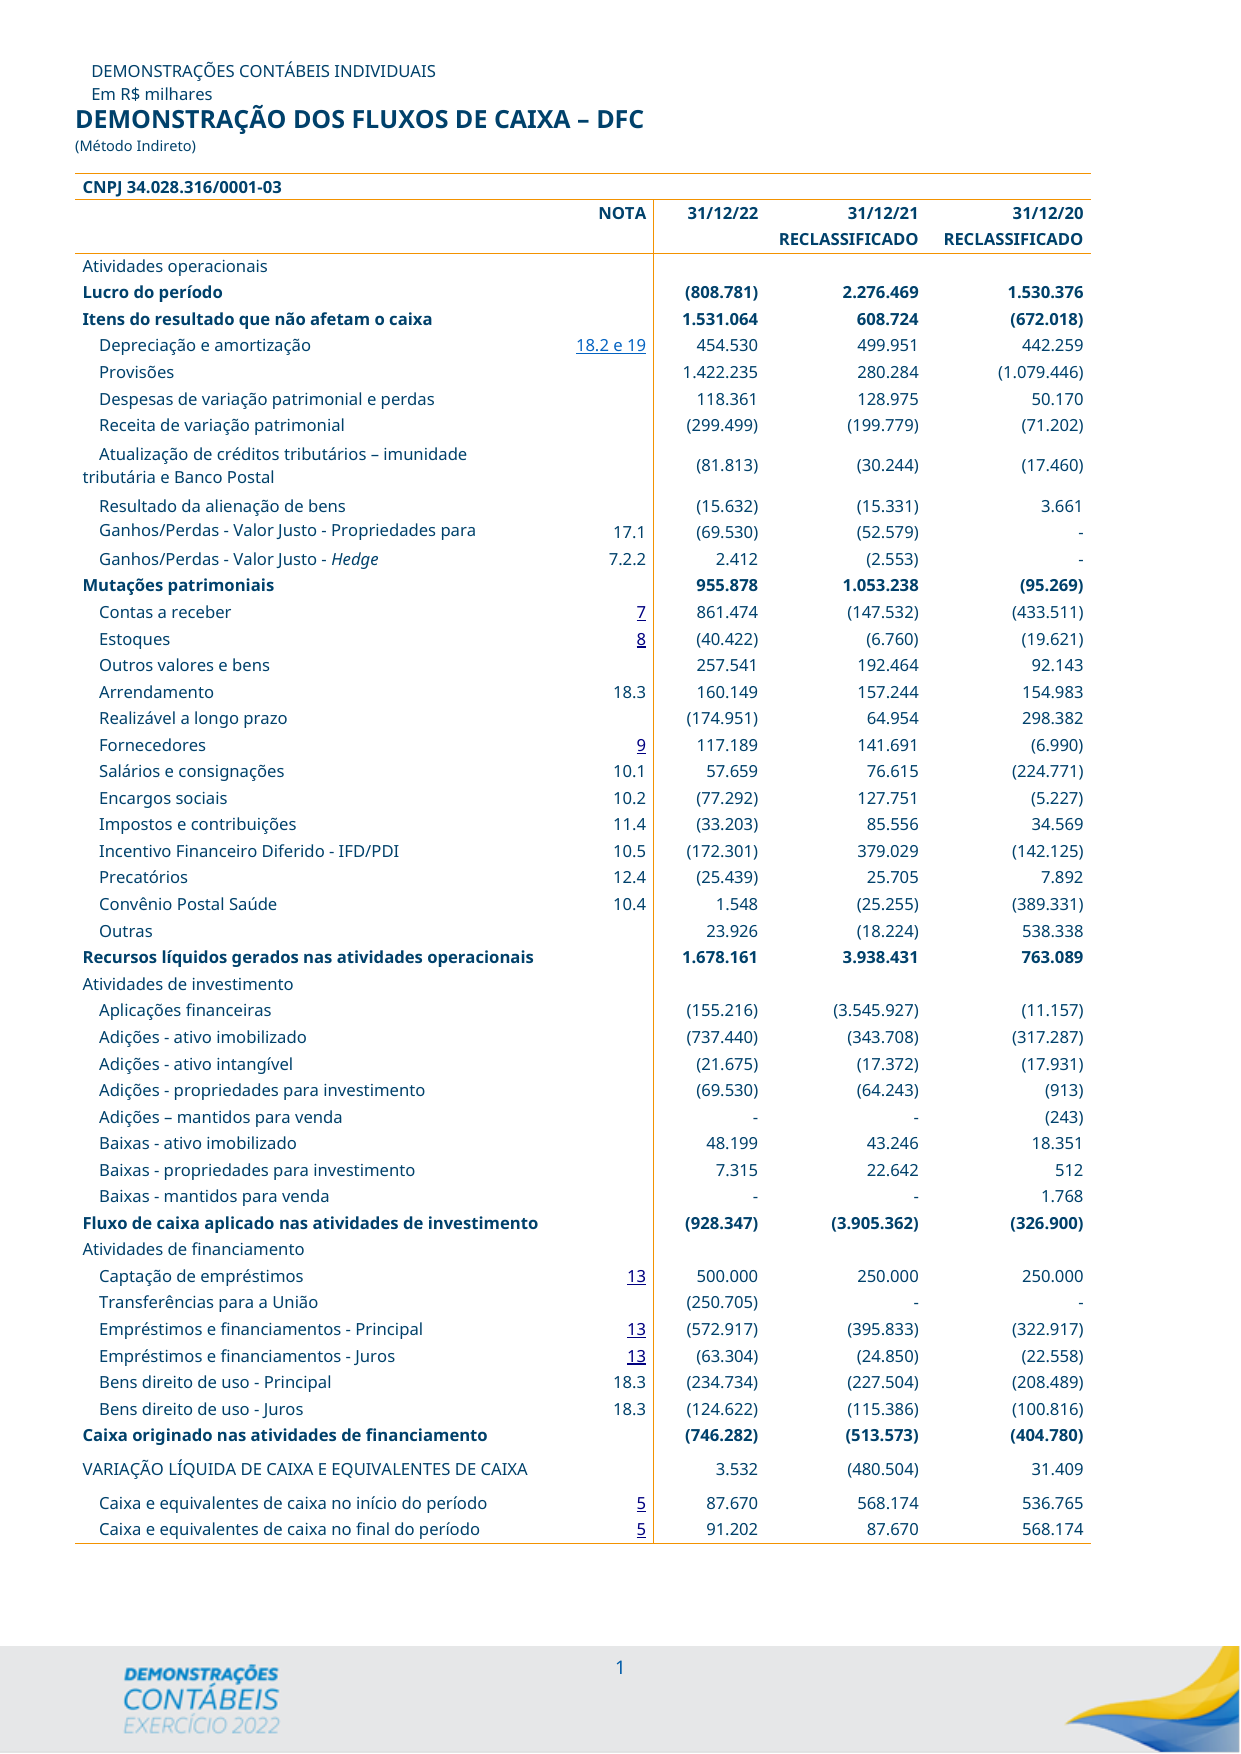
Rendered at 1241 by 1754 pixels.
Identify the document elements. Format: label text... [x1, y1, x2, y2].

text DEMONSTRAÇÃO DOS FLUXOS DE CAIXA – DFC [75, 102, 1165, 136]
table_cell Ganhos/Perdas - Valor Justo - Propriedades para investimento [75, 519, 548, 546]
table_cell 13 [548, 1316, 653, 1342]
table_cell 1.768 [926, 1183, 1091, 1209]
table_cell [548, 226, 653, 252]
table_cell - [765, 1103, 926, 1130]
table_cell Adições – mantidos para venda [75, 1103, 548, 1130]
table_cell 141.691 [765, 731, 926, 758]
table_cell [765, 1236, 926, 1263]
table_cell 25.705 [765, 864, 926, 891]
table_cell 1.678.161 [654, 944, 765, 971]
table_cell (69.530) [654, 519, 765, 546]
table_cell 22.642 [765, 1156, 926, 1183]
table_cell 5 [548, 1516, 653, 1543]
table_cell 538.338 [926, 918, 1091, 944]
table_cell [548, 1289, 653, 1316]
table_cell 48.199 [654, 1130, 765, 1156]
table_cell (124.622) [654, 1396, 765, 1422]
table_cell 500.000 [654, 1263, 765, 1289]
table_cell 1.422.235 [654, 359, 765, 385]
table_cell 10.2 [548, 785, 653, 811]
table_cell 442.259 [926, 332, 1091, 359]
table_cell - [926, 1289, 1091, 1316]
table_cell 2.276.469 [765, 279, 926, 306]
table_cell [548, 1183, 653, 1209]
table_cell 250.000 [765, 1263, 926, 1289]
table_cell (322.917) [926, 1316, 1091, 1342]
table_cell Encargos sociais [75, 785, 548, 811]
table_cell (343.708) [765, 1024, 926, 1050]
table_cell (326.900) [926, 1210, 1091, 1236]
table_cell 192.464 [765, 652, 926, 678]
table_cell Realizável a longo prazo [75, 705, 548, 731]
table_cell (147.532) [765, 599, 926, 625]
table_cell (404.780) [926, 1422, 1091, 1449]
table_cell 18.2 e 19 [548, 332, 653, 359]
table_cell [548, 1077, 653, 1103]
table_cell [765, 971, 926, 997]
table_cell (18.224) [765, 918, 926, 944]
table_cell [548, 1103, 653, 1130]
table_cell (672.018) [926, 306, 1091, 332]
table_cell RECLASSIFICADO [765, 226, 926, 252]
table_cell [548, 652, 653, 678]
table_cell Outros valores e bens [75, 652, 548, 678]
table_cell (100.816) [926, 1396, 1091, 1422]
table_cell (172.301) [654, 838, 765, 864]
table_cell 608.724 [765, 306, 926, 332]
table_cell [654, 1236, 765, 1263]
table_cell Adições - ativo imobilizado [75, 1024, 548, 1050]
table_cell (395.833) [765, 1316, 926, 1342]
picture [0, 1646, 1241, 1754]
table_cell (15.632) [654, 493, 765, 519]
table_cell Transferências para a União [75, 1289, 548, 1316]
table_cell NOTA [570, 200, 653, 226]
table_cell 50.170 [926, 385, 1091, 412]
table_cell (71.202) [926, 412, 1091, 438]
table_cell (77.292) [654, 785, 765, 811]
table_cell 31/12/22 [654, 200, 765, 226]
table_cell (3.545.927) [765, 997, 926, 1024]
table_cell 18.3 [548, 1369, 653, 1396]
table_cell (224.771) [926, 758, 1091, 784]
table_cell (174.951) [654, 705, 765, 731]
table_cell 512 [926, 1156, 1091, 1183]
table_cell (572.917) [654, 1316, 765, 1342]
table_cell Caixa originado nas atividades de financiamento [75, 1422, 548, 1449]
table_cell 87.670 [765, 1516, 926, 1543]
table_cell [548, 918, 653, 944]
table_cell [548, 439, 653, 492]
table_cell (64.243) [765, 1077, 926, 1103]
table_cell 31/12/21 [765, 200, 926, 226]
table_cell (25.255) [765, 891, 926, 917]
table_cell Depreciação e amortização [75, 332, 548, 359]
table_cell [548, 1449, 653, 1489]
table_cell - [654, 1103, 765, 1130]
table_cell (52.579) [765, 519, 926, 546]
table_cell 64.954 [765, 705, 926, 731]
table_cell (3.905.362) [765, 1210, 926, 1236]
table_cell Adições - propriedades para investimento [75, 1077, 548, 1103]
table_cell 10.5 [548, 838, 653, 864]
table_cell (243) [926, 1103, 1091, 1130]
table_cell [654, 254, 765, 279]
table_cell (40.422) [654, 625, 765, 652]
table_cell Empréstimos e financiamentos - Principal [75, 1316, 548, 1342]
table_cell VARIAÇÃO LÍQUIDA DE CAIXA E EQUIVALENTES DE CAIXA [75, 1449, 548, 1489]
table_cell Adições - ativo intangível [75, 1050, 548, 1077]
table_cell 298.382 [926, 705, 1091, 731]
table_cell Receita de variação patrimonial [75, 412, 548, 438]
table_cell (513.573) [765, 1422, 926, 1449]
table_cell 955.878 [654, 572, 765, 599]
table_cell 31/12/20 [926, 200, 1091, 226]
table_cell [548, 493, 653, 519]
table_cell Impostos e contribuições [75, 811, 548, 838]
table_cell 127.751 [765, 785, 926, 811]
table_cell Caixa e equivalentes de caixa no início do período [75, 1490, 548, 1516]
table_cell 9 [548, 731, 653, 758]
table_cell Estoques [75, 625, 548, 652]
table_cell Lucro do período [75, 279, 548, 306]
table_cell (1.079.446) [926, 359, 1091, 385]
table_cell [548, 1422, 653, 1449]
table_cell 3.532 [654, 1449, 765, 1489]
table_cell [654, 971, 765, 997]
table_cell 379.029 [765, 838, 926, 864]
table_cell (69.530) [654, 1077, 765, 1103]
table_cell (928.347) [654, 1210, 765, 1236]
table_cell Bens direito de uso - Principal [75, 1369, 548, 1396]
table_cell - [765, 1183, 926, 1209]
table_cell (17.460) [926, 439, 1091, 492]
table_cell [926, 1236, 1091, 1263]
table_cell Incentivo Financeiro Diferido - IFD/PDI [75, 838, 548, 864]
table_cell (24.850) [765, 1343, 926, 1369]
table_cell 2.412 [654, 546, 765, 572]
table_cell (30.244) [765, 439, 926, 492]
table_cell - [765, 1289, 926, 1316]
table_cell Empréstimos e financiamentos - Juros [75, 1343, 548, 1369]
table_cell 13 [548, 1263, 653, 1289]
table_cell 128.975 [765, 385, 926, 412]
table_cell (480.504) [765, 1449, 926, 1489]
table_cell Captação de empréstimos [75, 1263, 548, 1289]
table_cell (15.331) [765, 493, 926, 519]
table_cell [548, 944, 653, 971]
table_cell (250.705) [654, 1289, 765, 1316]
table_cell 43.246 [765, 1130, 926, 1156]
table_cell (17.931) [926, 1050, 1091, 1077]
table_header [765, 174, 926, 199]
table_cell (63.304) [654, 1343, 765, 1369]
table_cell [548, 1050, 653, 1077]
table_cell 10.1 [548, 758, 653, 784]
table_cell [548, 971, 653, 997]
table_cell (21.675) [654, 1050, 765, 1077]
table_cell (142.125) [926, 838, 1091, 864]
table_cell [654, 226, 765, 252]
table_cell (299.499) [654, 412, 765, 438]
table_cell [926, 971, 1091, 997]
table_cell (6.760) [765, 625, 926, 652]
table_cell (2.553) [765, 546, 926, 572]
table_cell - [926, 546, 1091, 572]
table_cell 7.892 [926, 864, 1091, 891]
table_cell (19.621) [926, 625, 1091, 652]
table_cell 10.4 [548, 891, 653, 917]
table_cell (6.990) [926, 731, 1091, 758]
table_cell 454.530 [654, 332, 765, 359]
table_cell 92.143 [926, 652, 1091, 678]
table_cell Aplicações financeiras [75, 997, 548, 1024]
table_cell 861.474 [654, 599, 765, 625]
table_cell RECLASSIFICADO [926, 226, 1091, 252]
table_cell [75, 200, 570, 226]
table_cell Recursos líquidos gerados nas atividades operacionais [75, 944, 548, 971]
table_cell Convênio Postal Saúde [75, 891, 548, 917]
table_cell 17.1 [548, 519, 653, 546]
table_cell (33.203) [654, 811, 765, 838]
table_cell [548, 1156, 653, 1183]
table_cell (199.779) [765, 412, 926, 438]
table_cell 118.361 [654, 385, 765, 412]
table_cell [548, 572, 653, 599]
table_cell [548, 279, 653, 306]
table_cell (746.282) [654, 1422, 765, 1449]
table_cell 257.541 [654, 652, 765, 678]
table_cell (433.511) [926, 599, 1091, 625]
table_cell Caixa e equivalentes de caixa no final do período [75, 1516, 548, 1543]
table_cell (25.439) [654, 864, 765, 891]
table_cell 160.149 [654, 678, 765, 705]
table_cell 7.2.2 [548, 546, 653, 572]
table_cell [548, 412, 653, 438]
table_cell (737.440) [654, 1024, 765, 1050]
table_cell 12.4 [548, 864, 653, 891]
table_cell Baixas - mantidos para venda [75, 1183, 548, 1209]
table_cell 7 [548, 599, 653, 625]
table_cell 87.670 [654, 1490, 765, 1516]
table_cell 85.556 [765, 811, 926, 838]
table_cell Atualização de créditos tributários – imunidade tributária e Banco Postal [75, 439, 548, 492]
table_cell 536.765 [926, 1490, 1091, 1516]
table_cell 1.053.238 [765, 572, 926, 599]
table_cell 18.3 [548, 678, 653, 705]
table_cell [765, 254, 926, 279]
table_cell 3.661 [926, 493, 1091, 519]
table_cell Fornecedores [75, 731, 548, 758]
table_cell (115.386) [765, 1396, 926, 1422]
table_cell (317.287) [926, 1024, 1091, 1050]
table_cell 76.615 [765, 758, 926, 784]
table_cell 157.244 [765, 678, 926, 705]
table_cell 1.531.064 [654, 306, 765, 332]
table_cell 13 [548, 1343, 653, 1369]
table_cell 18.3 [548, 1396, 653, 1422]
table_cell Fluxo de caixa aplicado nas atividades de investimento [75, 1210, 548, 1236]
table_cell (208.489) [926, 1369, 1091, 1396]
table_cell Outras [75, 918, 548, 944]
table_cell Resultado da alienação de bens [75, 493, 548, 519]
table_cell (155.216) [654, 997, 765, 1024]
table_cell Baixas - ativo imobilizado [75, 1130, 548, 1156]
table_cell (808.781) [654, 279, 765, 306]
table_cell 34.569 [926, 811, 1091, 838]
table_cell Salários e consignações [75, 758, 548, 784]
table_cell Mutações patrimoniais [75, 572, 548, 599]
table_cell [75, 226, 548, 252]
table_cell [548, 1130, 653, 1156]
table_cell - [654, 1183, 765, 1209]
table_cell 250.000 [926, 1263, 1091, 1289]
table_cell 568.174 [765, 1490, 926, 1516]
table_cell 3.938.431 [765, 944, 926, 971]
table_cell 91.202 [654, 1516, 765, 1543]
table_cell Atividades de financiamento [75, 1236, 548, 1263]
table_cell (22.558) [926, 1343, 1091, 1369]
table_cell [548, 705, 653, 731]
table_cell (11.157) [926, 997, 1091, 1024]
table_cell (389.331) [926, 891, 1091, 917]
table_cell 763.089 [926, 944, 1091, 971]
table_cell 5 [548, 1490, 653, 1516]
table_cell [548, 997, 653, 1024]
table_cell (95.269) [926, 572, 1091, 599]
table_cell (227.504) [765, 1369, 926, 1396]
table_cell 280.284 [765, 359, 926, 385]
table_cell Atividades operacionais [75, 254, 548, 279]
table_cell 11.4 [548, 811, 653, 838]
table_cell - [926, 519, 1091, 546]
table_cell Itens do resultado que não afetam o caixa [75, 306, 548, 332]
table_cell 18.351 [926, 1130, 1091, 1156]
table_cell 1.548 [654, 891, 765, 917]
table_cell Baixas - propriedades para investimento [75, 1156, 548, 1183]
table_cell Provisões [75, 359, 548, 385]
table_cell 23.926 [654, 918, 765, 944]
table_header [653, 174, 765, 199]
table_cell [548, 1024, 653, 1050]
table_cell Ganhos/Perdas - Valor Justo - Hedge [75, 546, 548, 572]
table_cell [926, 254, 1091, 279]
table_cell Precatórios [75, 864, 548, 891]
table_cell Atividades de investimento [75, 971, 548, 997]
table_cell [548, 306, 653, 332]
table_cell 568.174 [926, 1516, 1091, 1543]
table_cell [548, 1236, 653, 1263]
table_header CNPJ 34.028.316/0001-03 [75, 174, 576, 199]
table_cell 117.189 [654, 731, 765, 758]
table_cell 57.659 [654, 758, 765, 784]
table_cell (81.813) [654, 439, 765, 492]
text (Método Indireto) [75, 136, 1165, 156]
table_cell (913) [926, 1077, 1091, 1103]
table_cell 31.409 [926, 1449, 1091, 1489]
table_cell Contas a receber [75, 599, 548, 625]
table_cell Bens direito de uso - Juros [75, 1396, 548, 1422]
table_cell 499.951 [765, 332, 926, 359]
table_cell 1.530.376 [926, 279, 1091, 306]
table_cell 7.315 [654, 1156, 765, 1183]
table_cell Arrendamento [75, 678, 548, 705]
table_cell (17.372) [765, 1050, 926, 1077]
table_header [576, 174, 653, 199]
table_cell [548, 1210, 653, 1236]
table_cell (5.227) [926, 785, 1091, 811]
table_cell Despesas de variação patrimonial e perdas [75, 385, 548, 412]
table_cell [548, 359, 653, 385]
table_cell 8 [548, 625, 653, 652]
table_header [926, 174, 1091, 199]
table_cell (234.734) [654, 1369, 765, 1396]
table_cell [548, 385, 653, 412]
table_cell 154.983 [926, 678, 1091, 705]
table_cell [548, 254, 653, 279]
